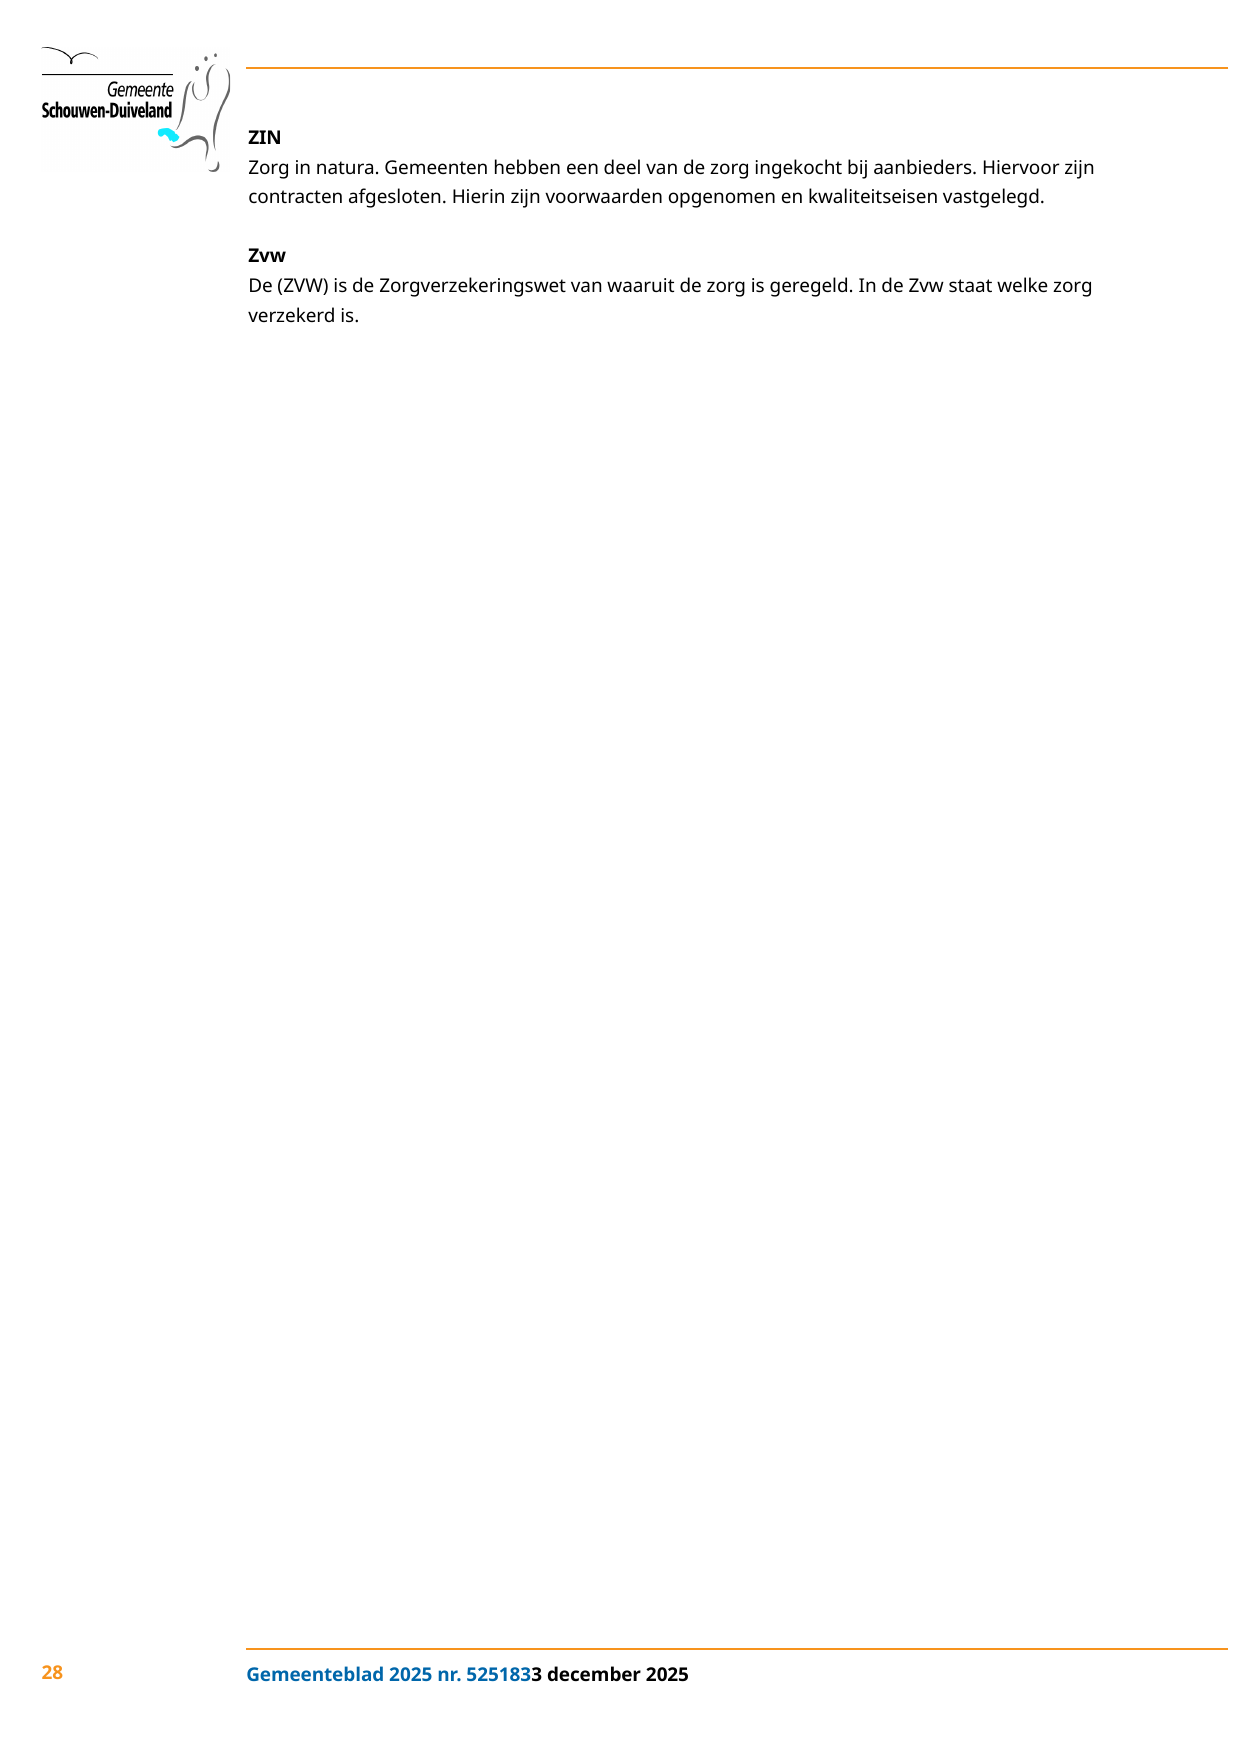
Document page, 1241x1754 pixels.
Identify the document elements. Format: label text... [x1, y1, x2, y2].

picture [41, 47, 231, 172]
text Zvw [248, 243, 1152, 268]
text ZIN [248, 124, 1152, 150]
text De (ZVW) is de Zorgverzekeringswet van waaruit de zorg is geregeld. In de Zvw staat welke zorg verzekerd is. [248, 272, 1152, 328]
text Zorg in natura. Gemeenten hebben een deel van de zorg ingekocht bij aanbieders. Hiervoor zijn contracten afgesloten. Hierin zijn voorwaarden opgenomen en kwaliteitseisen vastgelegd. [248, 154, 1152, 209]
